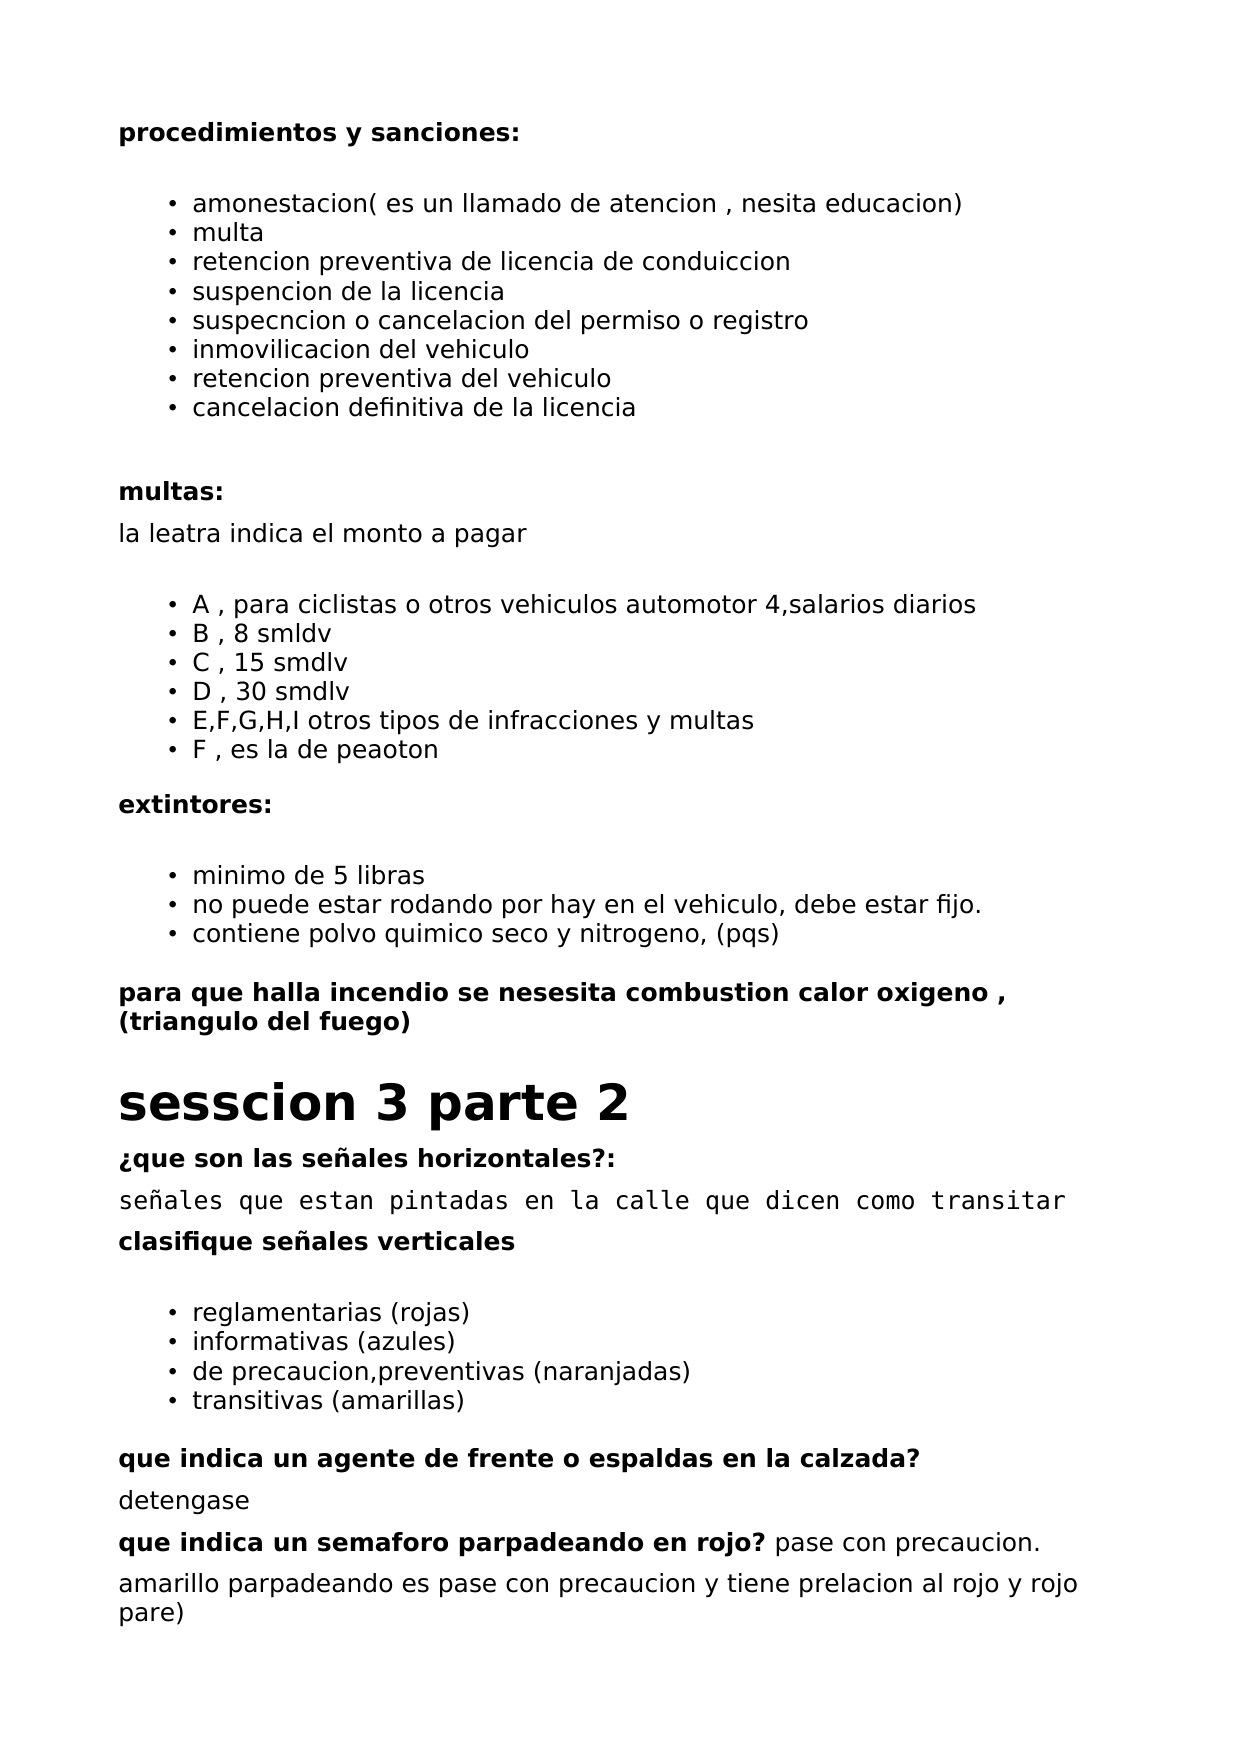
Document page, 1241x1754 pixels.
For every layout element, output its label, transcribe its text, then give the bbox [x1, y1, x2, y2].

list suspencion de la licencia [177, 277, 1122, 306]
list D , 30 smdlv [177, 677, 1122, 707]
list de precaucion,preventivas (naranjadas) [177, 1357, 1122, 1386]
subtitle procedimientos y sanciones: [118, 118, 1122, 147]
list retencion preventiva de licencia de conduiccion [177, 248, 1122, 277]
list A , para ciclistas o otros vehiculos automotor 4,salarios diarios [177, 590, 1122, 619]
list retencion preventiva del vehiculo [177, 364, 1122, 393]
list informativas (azules) [177, 1327, 1122, 1357]
text detengase [118, 1486, 1122, 1515]
list F , es la de peaoton [177, 736, 1122, 765]
subtitle sesscion 3 parte 2 [118, 1074, 1122, 1132]
list contiene polvo quimico seco y nitrogeno, (pqs) [177, 919, 1122, 948]
text señales que estan pintadas en la calle que dicen como transitar [118, 1186, 1122, 1215]
text que indica un agente de frente o espaldas en la calzada? [118, 1444, 1122, 1474]
list cancelacion definitiva de la licencia [177, 393, 1122, 423]
list no puede estar rodando por hay en el vehiculo, debe estar fijo. [177, 890, 1122, 919]
text ¿que son las señales horizontales?: [118, 1144, 1122, 1174]
text la leatra indica el monto a pagar [118, 519, 1122, 548]
list amonestacion( es un llamado de atencion , nesita educacion) [177, 189, 1122, 218]
list C , 15 smdlv [177, 648, 1122, 677]
subtitle multas: [118, 477, 1122, 506]
list transitivas (amarillas) [177, 1386, 1122, 1415]
list reglamentarias (rojas) [177, 1298, 1122, 1327]
list E,F,G,H,I otros tipos de infracciones y multas [177, 707, 1122, 736]
list inmovilicacion del vehiculo [177, 335, 1122, 364]
list B , 8 smldv [177, 619, 1122, 648]
list multa [177, 218, 1122, 248]
text para que halla incendio se nesesita combustion calor oxigeno , (triangulo del fuego) [118, 978, 1122, 1036]
text amarillo parpadeando es pase con precaucion y tiene prelacion al rojo y rojo pare) [118, 1569, 1122, 1628]
list minimo de 5 libras [177, 861, 1122, 890]
text que indica un semaforo parpadeando en rojo? pase con precaucion. [118, 1528, 1122, 1557]
subtitle extintores: [118, 790, 1122, 819]
list suspecncion o cancelacion del permiso o registro [177, 306, 1122, 335]
text clasifique señales verticales [118, 1227, 1122, 1256]
